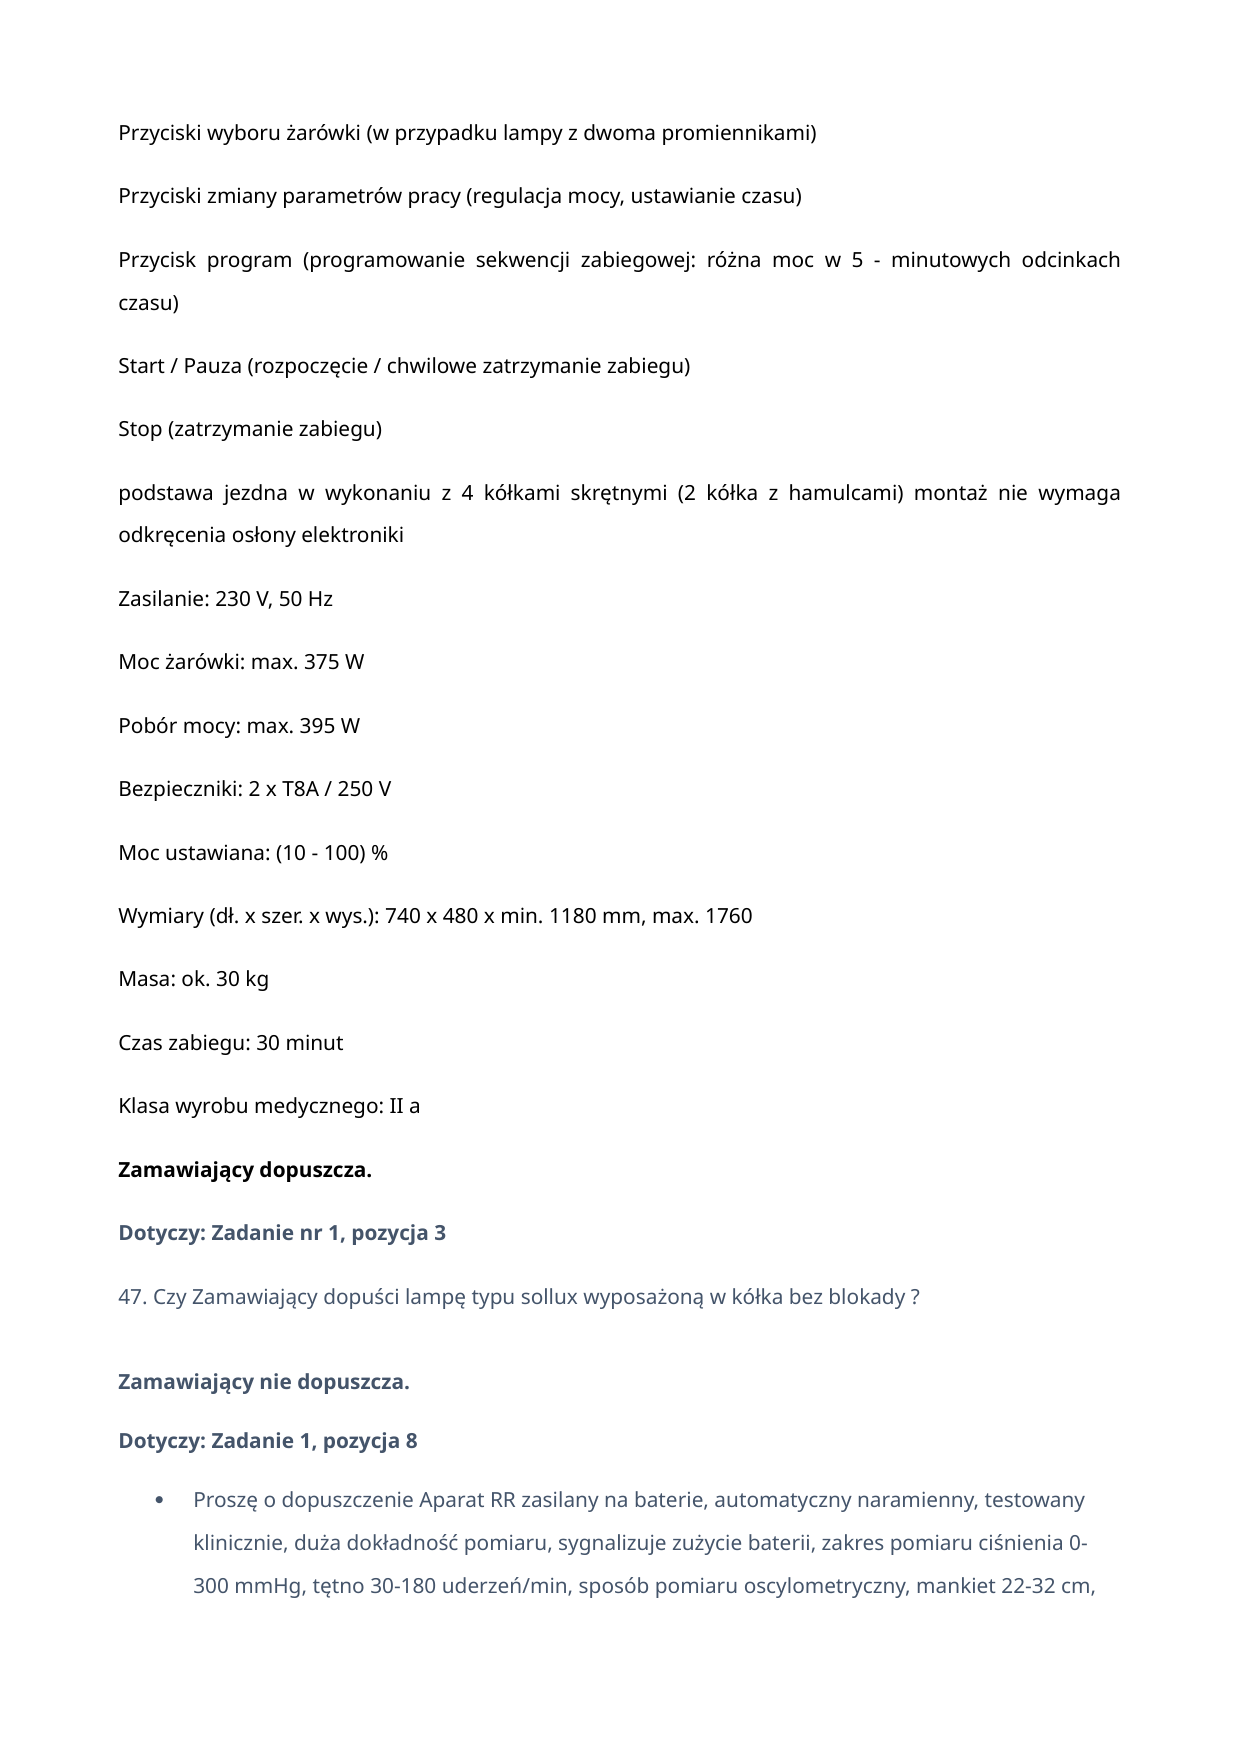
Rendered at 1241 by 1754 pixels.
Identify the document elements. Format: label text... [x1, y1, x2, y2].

list Proszę o dopuszczenie Aparat RR zasilany na baterie, automatyczny naramienny, testowany klinicznie, duża dokładność pomiaru, sygnalizuje zużycie baterii, zakres pomiaru ciśnienia 0-300 mmHg, tętno 30-180 uderzeń/min, sposób pomiaru oscylometryczny, mankiet 22-32 cm, [156, 1486, 1122, 1599]
text Moc ustawiana: (10 - 100) % [118, 838, 1122, 866]
text Wymiary (dł. x szer. x wys.): 740 x 480 x min. 1180 mm, max. 1760 [118, 901, 1122, 929]
text podstawa jezdna w wykonaniu z 4 kółkami skrętnymi (2 kółka z hamulcami) montaż nie wymaga odkręcenia osłony elektroniki [118, 478, 1122, 549]
text Czas zabiegu: 30 minut [118, 1028, 1122, 1056]
text Stop (zatrzymanie zabiegu) [118, 414, 1122, 443]
text Dotyczy: Zadanie nr 1, pozycja 3 [118, 1218, 1122, 1247]
text Moc żarówki: max. 375 W [118, 647, 1122, 676]
text Bezpieczniki: 2 x T8A / 250 V [118, 774, 1122, 803]
text Pobór mocy: max. 395 W [118, 711, 1122, 739]
list Zamawiający nie dopuszcza. [118, 1367, 1122, 1395]
text Przyciski zmiany parametrów pracy (regulacja mocy, ustawianie czasu) [118, 182, 1122, 210]
list 47. Czy Zamawiający dopuści lampę typu sollux wyposażoną w kółka bez blokady ? [118, 1282, 1122, 1310]
text Przycisk program (programowanie sekwencji zabiegowej: różna moc w 5 - minutowych odcinkach czasu) [118, 245, 1122, 316]
text Start / Pauza (rozpoczęcie / chwilowe zatrzymanie zabiegu) [118, 351, 1122, 379]
text Zamawiający dopuszcza. [118, 1155, 1122, 1183]
text Dotyczy: Zadanie 1, pozycja 8 [118, 1426, 1122, 1455]
text Klasa wyrobu medycznego: II a [118, 1091, 1122, 1120]
text Masa: ok. 30 kg [118, 964, 1122, 993]
text Przyciski wyboru żarówki (w przypadku lampy z dwoma promiennikami) [118, 118, 1122, 147]
text Zasilanie: 230 V, 50 Hz [118, 584, 1122, 612]
